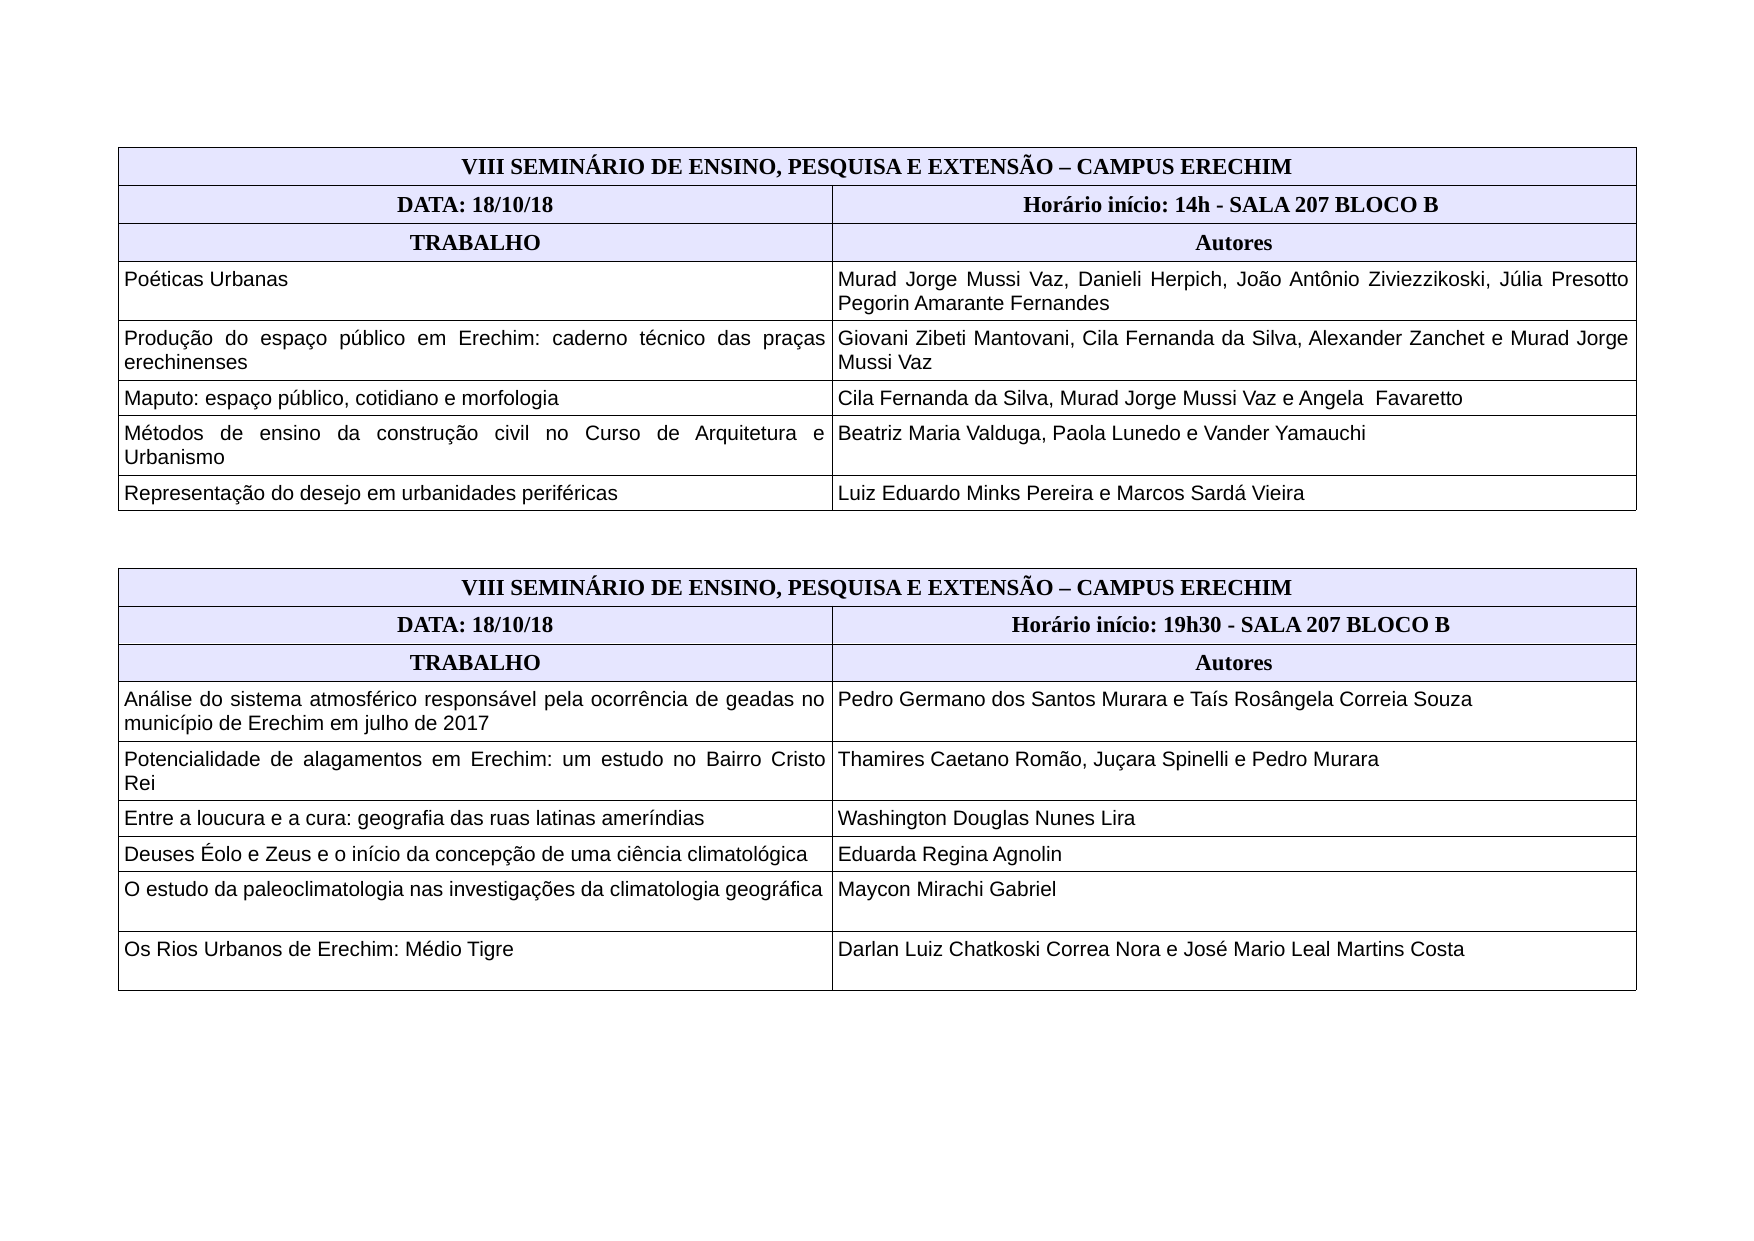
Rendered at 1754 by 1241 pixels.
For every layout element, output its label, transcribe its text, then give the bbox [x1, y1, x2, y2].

table_cell Poéticas Urbanas [119, 262, 832, 320]
table_cell Representação do desejo em urbanidades periféricas [119, 476, 832, 510]
table_cell Darlan Luiz Chatkoski Correa Nora e José Mario Leal Martins Costa [833, 932, 1636, 990]
table_cell Métodos de ensino da construção civil no Curso de Arquitetura e Urbanismo [119, 416, 832, 474]
table_cell TRABALHO [119, 224, 832, 261]
table_cell Giovani Zibeti Mantovani, Cila Fernanda da Silva, Alexander Zanchet e Murad Jorge Mussi Vaz [833, 321, 1636, 379]
table_cell Thamires Caetano Romão, Juçara Spinelli e Pedro Murara [833, 742, 1636, 800]
table_cell Eduarda Regina Agnolin [833, 837, 1636, 871]
table_cell DATA: 18/10/18 [119, 186, 832, 223]
table_cell O estudo da paleoclimatologia nas investigações da climatologia geográfica [119, 872, 832, 931]
table_cell Autores [833, 224, 1636, 261]
table_cell Entre a loucura e a cura: geografia das ruas latinas ameríndias [119, 801, 832, 836]
table_cell Autores [833, 645, 1636, 681]
table_cell Horário início: 14h - SALA 207 BLOCO B [833, 186, 1636, 223]
table_cell Produção do espaço público em Erechim: caderno técnico das praças erechinenses [119, 321, 832, 379]
table_cell Os Rios Urbanos de Erechim: Médio Tigre [119, 932, 832, 990]
table_cell Maycon Mirachi Gabriel [833, 872, 1636, 931]
table_cell Deuses Éolo e Zeus e o início da concepção de uma ciência climatológica [119, 837, 832, 871]
table_cell Análise do sistema atmosférico responsável pela ocorrência de geadas no município de Erechim em julho de 2017 [119, 682, 832, 741]
table_header VIII SEMINÁRIO DE ENSINO, PESQUISA E EXTENSÃO – CAMPUS ERECHIM [119, 569, 1636, 606]
table_cell Murad Jorge Mussi Vaz, Danieli Herpich, João Antônio Ziviezzikoski, Júlia Presotto Pegorin Amarante Fernandes [833, 262, 1636, 320]
table_header VIII SEMINÁRIO DE ENSINO, PESQUISA E EXTENSÃO – CAMPUS ERECHIM [119, 148, 1636, 185]
table_cell Luiz Eduardo Minks Pereira e Marcos Sardá Vieira [833, 476, 1636, 510]
table_cell Washington Douglas Nunes Lira [833, 801, 1636, 836]
table_cell Pedro Germano dos Santos Murara e Taís Rosângela Correia Souza [833, 682, 1636, 741]
table_cell Potencialidade de alagamentos em Erechim: um estudo no Bairro Cristo Rei [119, 742, 832, 800]
table_cell TRABALHO [119, 645, 832, 681]
table_cell Horário início: 19h30 - SALA 207 BLOCO B [833, 607, 1636, 643]
table_cell Cila Fernanda da Silva, Murad Jorge Mussi Vaz e Angela Favaretto [833, 381, 1636, 415]
table_cell DATA: 18/10/18 [119, 607, 832, 643]
table_cell Beatriz Maria Valduga, Paola Lunedo e Vander Yamauchi [833, 416, 1636, 474]
table_cell Maputo: espaço público, cotidiano e morfologia [119, 381, 832, 415]
